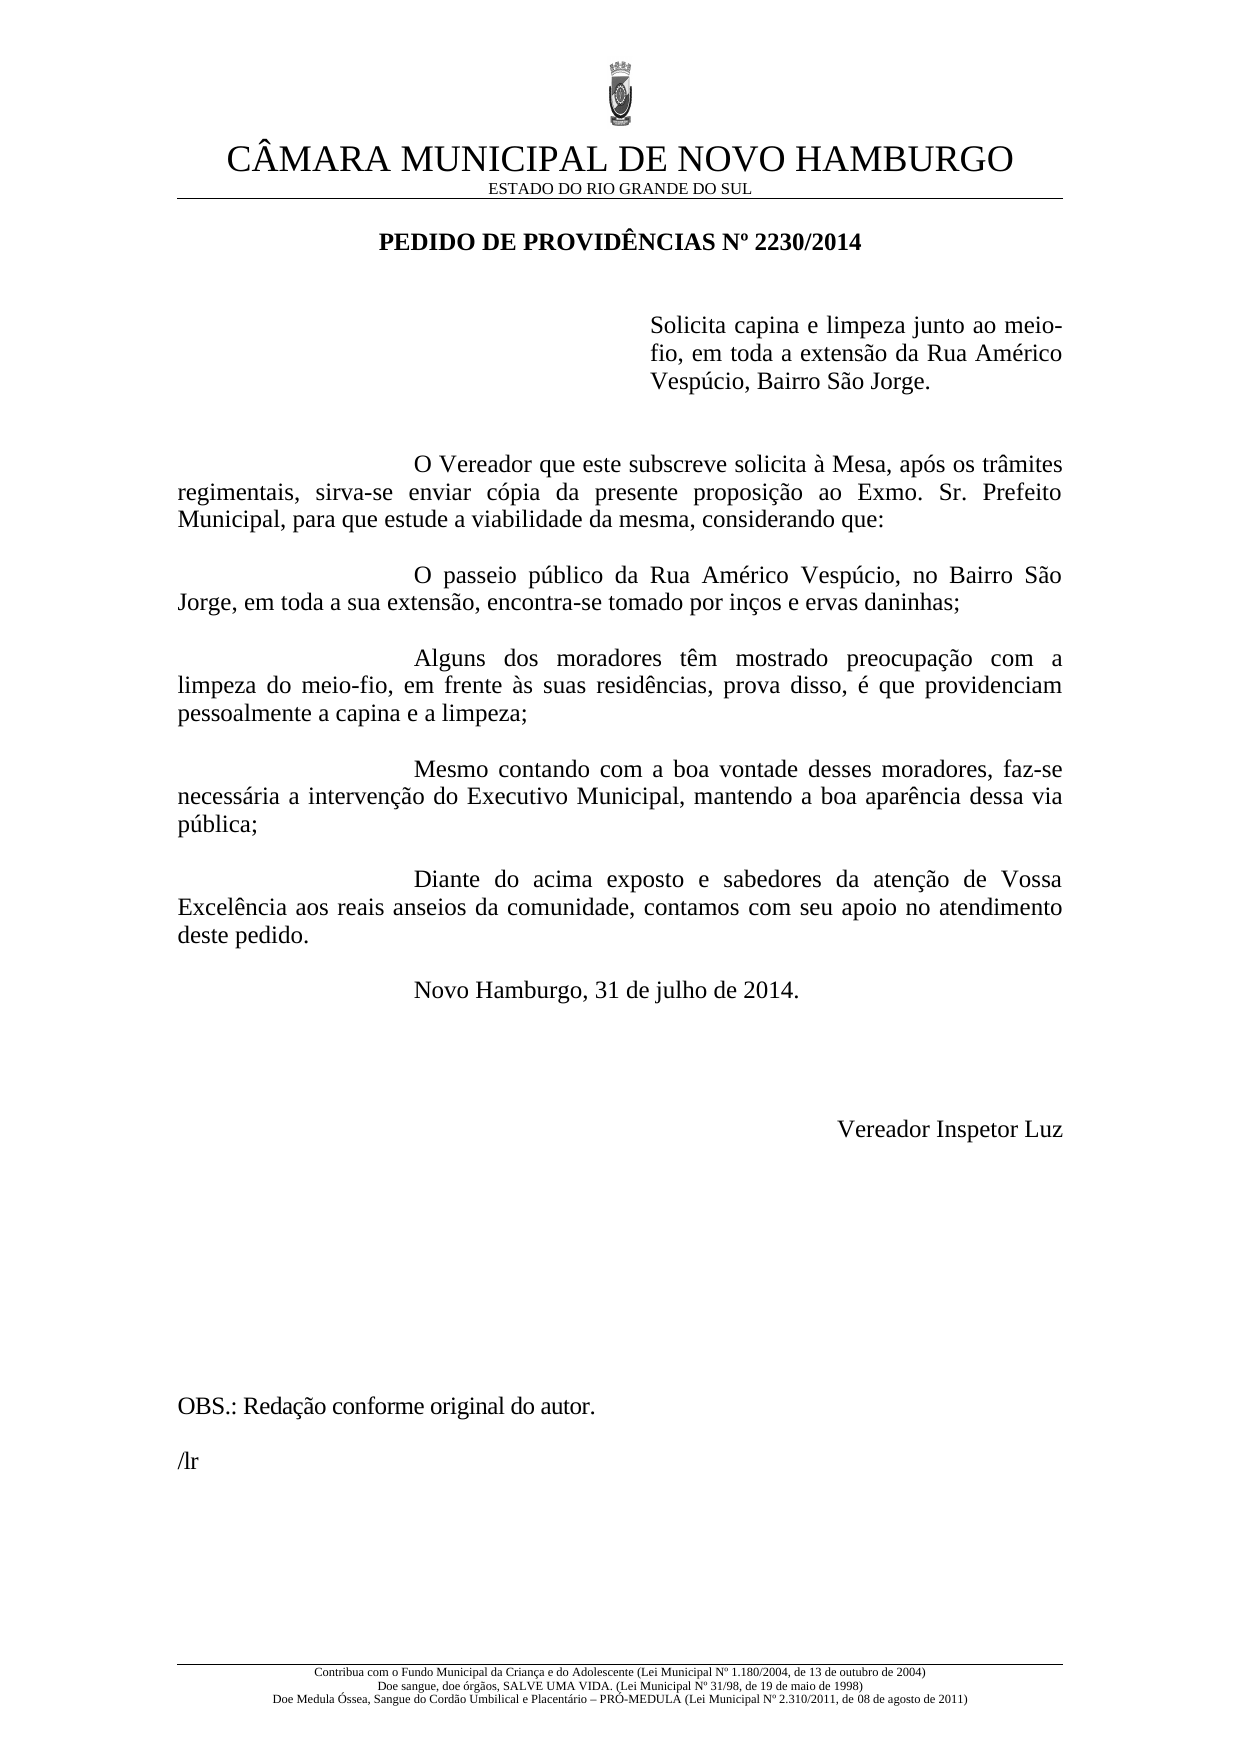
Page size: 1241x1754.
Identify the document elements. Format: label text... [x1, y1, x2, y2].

text OBS.: Redação conforme original do autor. [177, 1392, 1063, 1420]
text Vereador Inspetor Luz [177, 1115, 1063, 1143]
text Alguns dos moradores têm mostrado preocupação com a limpeza do meio-fio, em frente às suas residências, prova disso, é que providenciam pessoalmente a capina e a limpeza; [177, 644, 1063, 727]
text Diante do acima exposto e sabedores da atenção de Vossa Excelência aos reais anseios da comunidade, contamos com seu apoio no atendimento deste pedido. [177, 866, 1063, 949]
text PEDIDO DE PROVIDÊNCIAS Nº 2230/2014 [177, 228, 1063, 256]
text Novo Hamburgo, 31 de julho de 2014. [177, 976, 1063, 1004]
text O passeio público da Rua Américo Vespúcio, no Bairro São Jorge, em toda a sua extensão, encontra-se tomado por inços e ervas daninhas; [177, 561, 1063, 616]
text O Vereador que este subscreve solicita à Mesa, após os trâmites regimentais, sirva-se enviar cópia da presente proposição ao Exmo. Sr. Prefeito Municipal, para que estude a viabilidade da mesma, considerando que: [177, 450, 1063, 533]
text /lr [177, 1447, 1063, 1475]
text Solicita capina e limpeza junto ao meio-fio, em toda a extensão da Rua Américo Vespúcio, Bairro São Jorge. [650, 311, 1063, 394]
text Mesmo contando com a boa vontade desses moradores, faz-se necessária a intervenção do Executivo Municipal, mantendo a boa aparência dessa via pública; [177, 755, 1063, 838]
